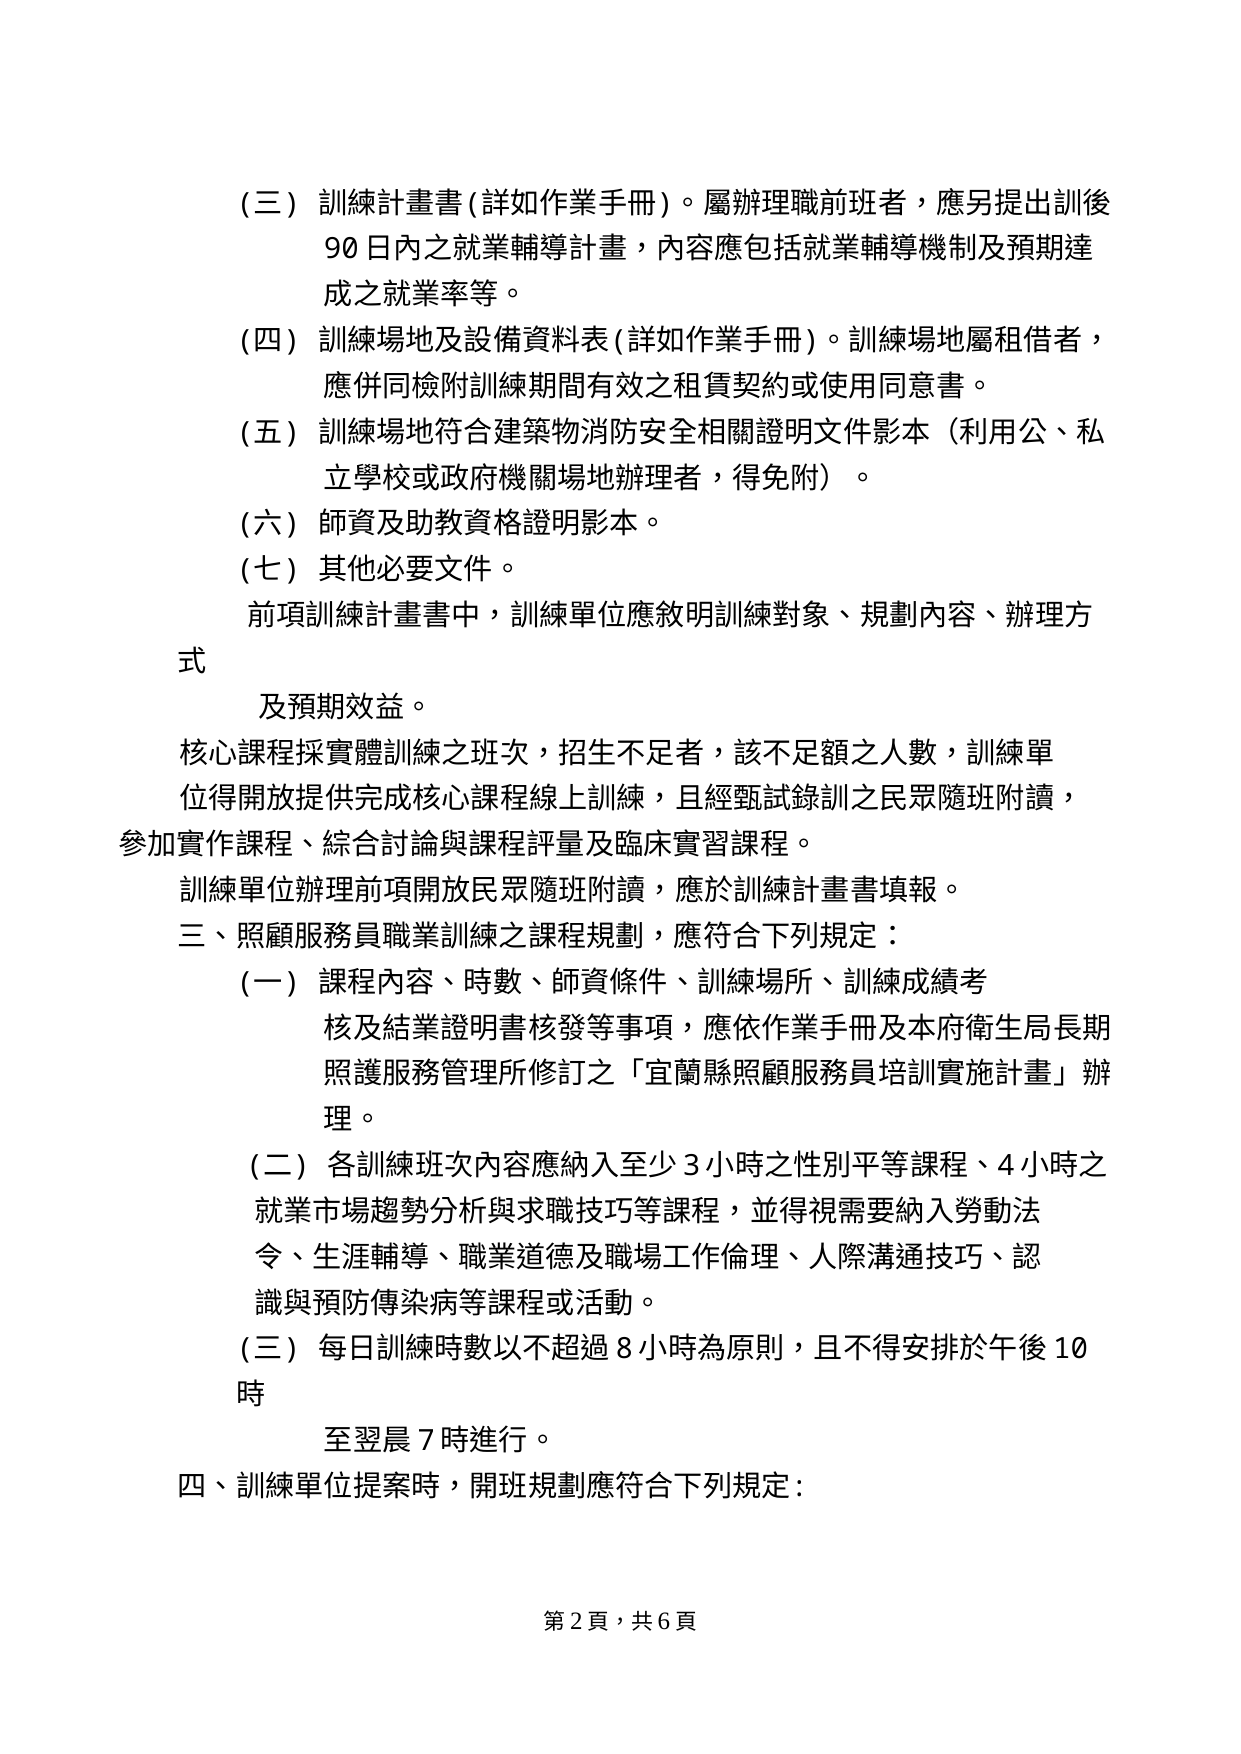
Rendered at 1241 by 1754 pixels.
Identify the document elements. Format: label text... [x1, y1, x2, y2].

list 位得開放提供完成核心課程線上訓練，且經甄試錄訓之民眾隨班附讀， 參加實作課程、綜合討論與課程評量及臨床實習課程。 [118, 772, 1122, 864]
text 訓練單位辦理前項開放民眾隨班附讀，應於訓練計畫書填報。 [118, 864, 1122, 910]
list 前項訓練計畫書中，訓練單位應敘明訓練對象、規劃內容、辦理方式 [177, 589, 1122, 681]
list 就業市場趨勢分析與求職技巧等課程，並得視需要納入勞動法 [156, 1185, 1122, 1231]
list (三) 訓練計畫書(詳如作業手冊)。屬辦理職前班者，應另提出訓後 [207, 176, 1122, 222]
list 90日內之就業輔導計畫，內容應包括就業輔導機制及預期達 [207, 222, 1122, 268]
list 應併同檢附訓練期間有效之租賃契約或使用同意書。 [177, 360, 1122, 406]
list 成之就業率等。 [207, 268, 1122, 314]
list (五) 訓練場地符合建築物消防安全相關證明文件影本（利用公、私 [177, 406, 1122, 451]
list (七) 其他必要文件。 [177, 543, 1122, 589]
list 及預期效益。 [118, 681, 1122, 726]
list (三) 每日訓練時數以不超過8小時為原則，且不得安排於午後10時 [177, 1322, 1122, 1414]
list (四) 訓練場地及設備資料表(詳如作業手冊)。訓練場地屬租借者， [177, 314, 1122, 360]
list 照顧服務員職業訓練之課程規劃，應符合下列規定： [177, 910, 1122, 956]
list 訓練單位提案時，開班規劃應符合下列規定: [177, 1460, 1122, 1506]
list 至翌晨7時進行。 [177, 1414, 1122, 1460]
list 理。 [236, 1093, 1122, 1139]
list 核及結業證明書核發等事項，應依作業手冊及本府衛生局長期 [236, 1001, 1122, 1047]
list 令、生涯輔導、職業道德及職場工作倫理、人際溝通技巧、認 [156, 1231, 1122, 1276]
list 照護服務管理所修訂之「宜蘭縣照顧服務員培訓實施計畫」辦 [236, 1047, 1122, 1093]
list (一) 課程內容、時數、師資條件、訓練場所、訓練成績考 [236, 956, 1122, 1001]
list (二) 各訓練班次內容應納入至少3小時之性別平等課程、4小時之 [156, 1139, 1122, 1185]
list 識與預防傳染病等課程或活動。 [156, 1276, 1122, 1322]
list 立學校或政府機關場地辦理者，得免附）。 [177, 451, 1122, 497]
list 核心課程採實體訓練之班次，招生不足者，該不足額之人數，訓練單 [118, 726, 1122, 772]
list (六) 師資及助教資格證明影本。 [177, 497, 1122, 543]
